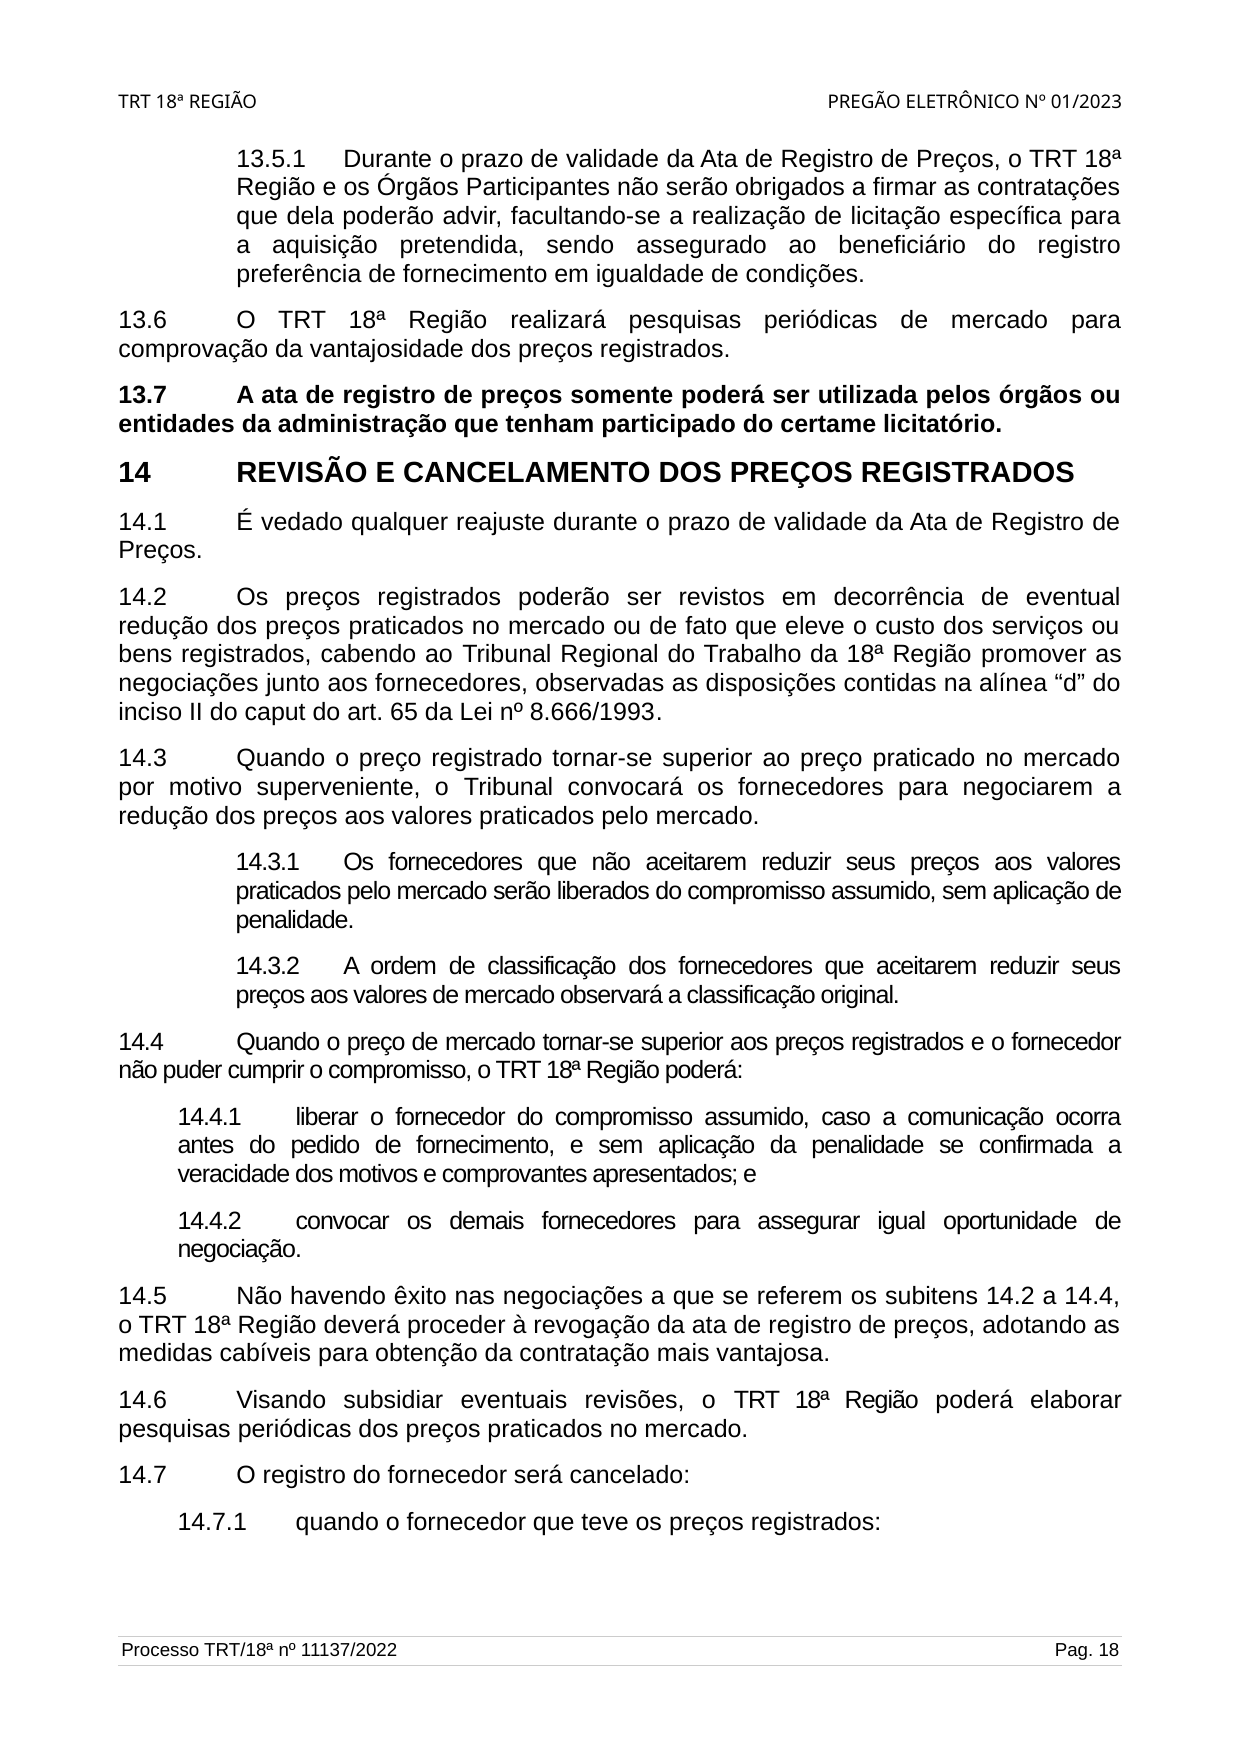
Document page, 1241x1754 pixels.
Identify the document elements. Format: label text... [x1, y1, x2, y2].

text 14 REVISÃO E CANCELAMENTO DOS PREÇOS REGISTRADOS [118, 455, 1122, 489]
text 14.3.1 Os fornecedores que não aceitarem reduzir seus preços aos valores praticados pelo mercado serão liberados do compromisso assumido, sem aplicação de penalidade. [235, 847, 1122, 933]
list 14.4.2 convocar os demais fornecedores para assegurar igual oportunidade de negociação. [177, 1206, 1122, 1263]
text 14.1 É vedado qualquer reajuste durante o prazo de validade da Ata de Registro de Preços. [118, 507, 1122, 564]
text 14.6 Visando subsidiar eventuais revisões, o TRT 18ª Região poderá elaborar pesquisas periódicas dos preços praticados no mercado. [118, 1385, 1122, 1442]
text 14.5 Não havendo êxito nas negociações a que se referem os subitens 14.2 a 14.4, o TRT 18ª Região deverá proceder à revogação da ata de registro de preços, adotando as medidas cabíveis para obtenção da contratação mais vantajosa. [118, 1281, 1122, 1367]
text 14.4 Quando o preço de mercado tornar-se superior aos preços registrados e o fornecedor não puder cumprir o compromisso, o TRT 18ª Região poderá: [118, 1026, 1122, 1084]
text 14.7.1 quando o fornecedor que teve os preços registrados: [177, 1506, 1122, 1535]
text 14.3 Quando o preço registrado tornar-se superior ao preço praticado no mercado por motivo superveniente, o Tribunal convocará os fornecedores para negociarem a redução dos preços aos valores praticados pelo mercado. [118, 743, 1122, 829]
text 13.6 O TRT 18ª Região realizará pesquisas periódicas de mercado para comprovação da vantajosidade dos preços registrados. [118, 305, 1122, 362]
text 14.2 Os preços registrados poderão ser revistos em decorrência de eventual redução dos preços praticados no mercado ou de fato que eleve o custo dos serviços ou bens registrados, cabendo ao Tribunal Regional do Trabalho da 18ª Região promover as negociações junto aos fornecedores, observadas as disposições contidas na alínea “d” do inciso II do caput do art. 65 da Lei nº 8.666/1993. [118, 582, 1122, 726]
text 13.5.1 Durante o prazo de validade da Ata de Registro de Preços, o TRT 18ª Região e os Órgãos Participantes não serão obrigados a firmar as contratações que dela poderão advir, facultando-se a realização de licitação específica para a aquisição pretendida, sendo assegurado ao beneficiário do registro preferência de fornecimento em igualdade de condições. [236, 143, 1122, 287]
text 14.3.2 A ordem de classificação dos fornecedores que aceitarem reduzir seus preços aos valores de mercado observará a classificação original. [235, 951, 1122, 1009]
list 14.4.1 liberar o fornecedor do compromisso assumido, caso a comunicação ocorra antes do pedido de fornecimento, e sem aplicação da penalidade se confirmada a veracidade dos motivos e comprovantes apresentados; e [177, 1102, 1122, 1188]
text 14.7 O registro do fornecedor será cancelado: [118, 1460, 1122, 1489]
text 13.7 A ata de registro de preços somente poderá ser utilizada pelos órgãos ou entidades da administração que tenham participado do certame licitatório. [118, 380, 1122, 438]
